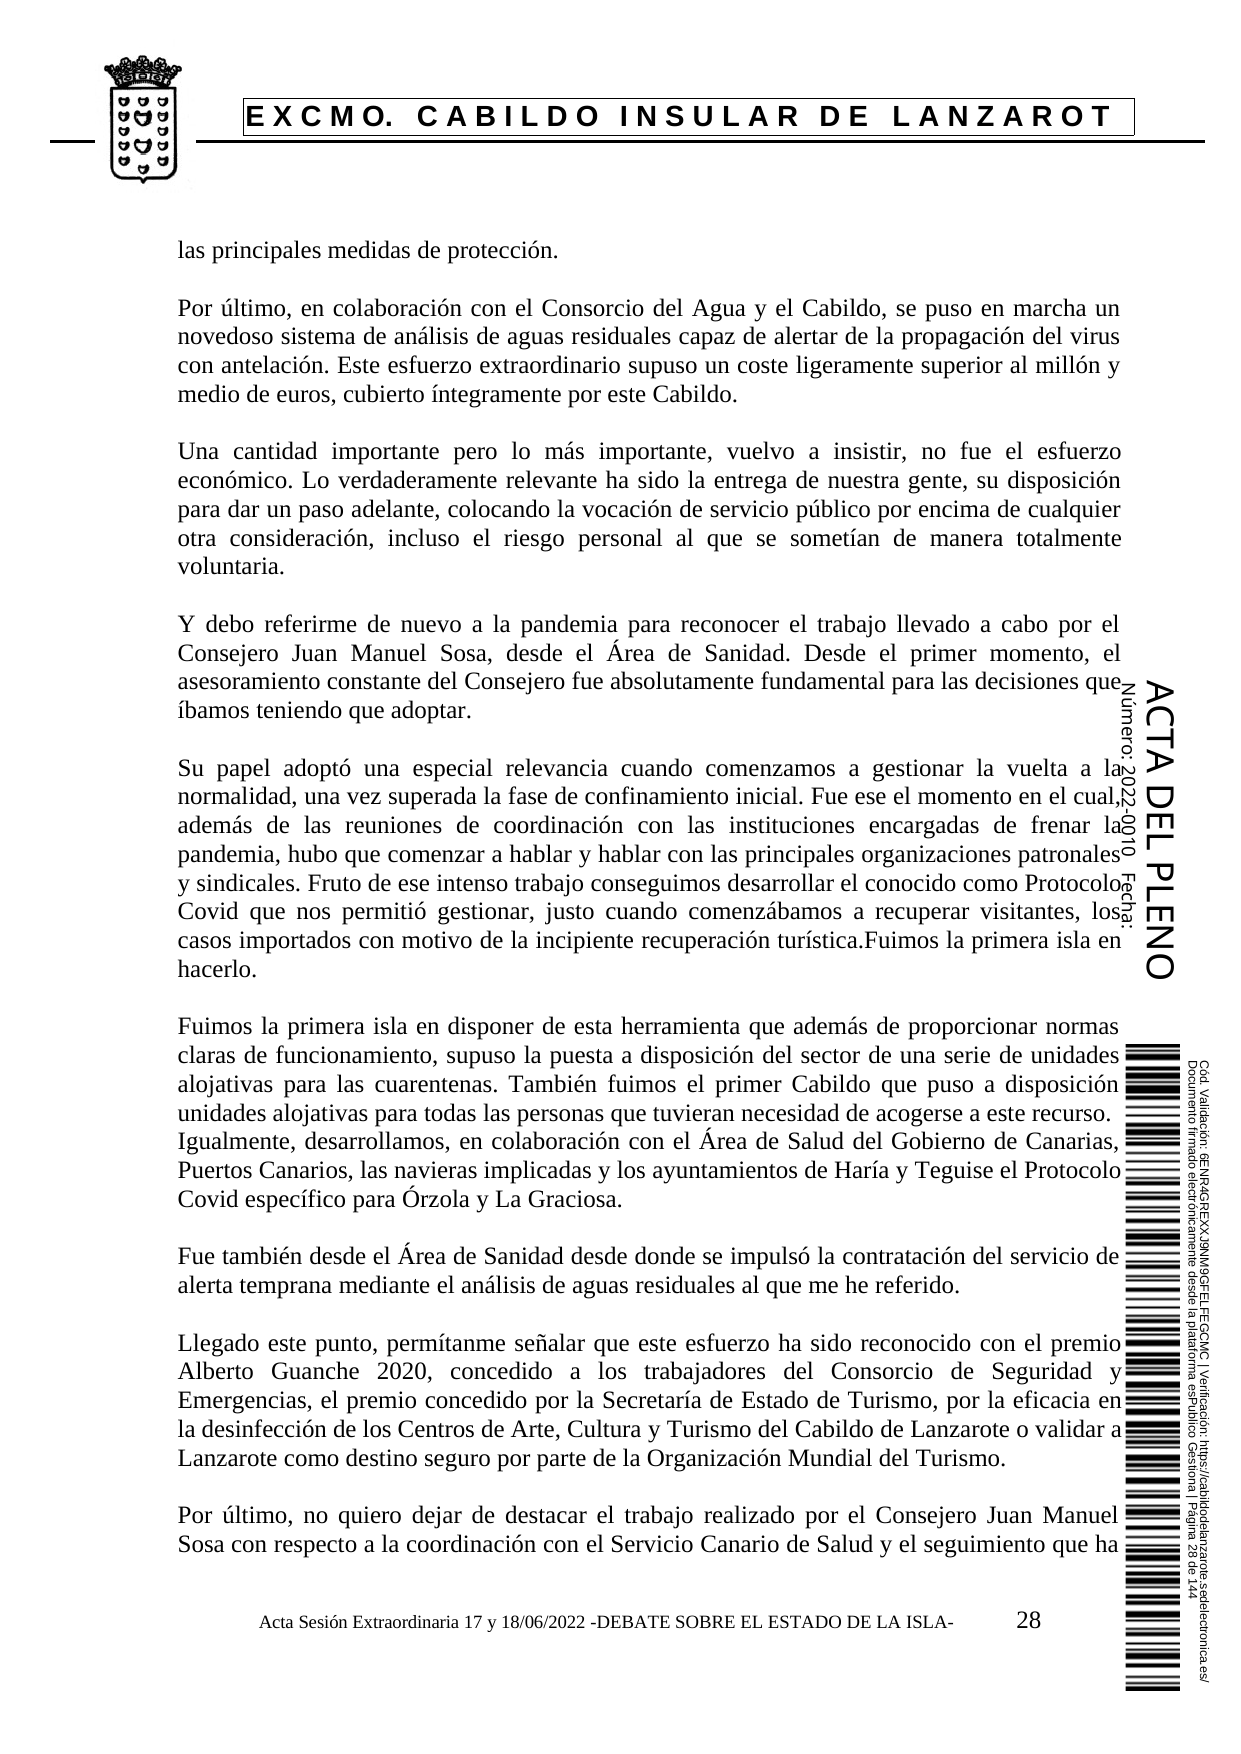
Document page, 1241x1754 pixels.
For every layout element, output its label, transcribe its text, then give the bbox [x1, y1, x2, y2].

text Número: 2022-0010 Fecha: 04/11/2022 [1117, 683, 1140, 1026]
picture [95, 39, 196, 193]
text Y debo referirme de nuevo a la pandemia para reconocer el trabajo llevado a cabo por el Consejero Juan Manuel Sosa, desde el Área de Sanidad. Desde el primer momento, el asesoramiento constante del Consejero fue absolutamente fundamental para las decisiones que íbamos teniendo que adoptar. [177, 609, 1122, 724]
text Acta Sesión Extraordinaria 17 y 18/06/2022 -DEBATE SOBRE EL ESTADO DE LA ISLA- 28 [258, 1605, 1125, 1634]
text ACTA DEL PLENO [1140, 681, 1183, 1026]
text Cód. Validación: 6ENR4GREXXJ9NM9GFELFEGCMC | Verificación: https://cabildodelanzarote.sedelectronica.es/ Documento firmado electrónicamente desde la plataforma esPublico Gestiona | Página 28 de 144 [1186, 1060, 1211, 1693]
text Una cantidad importante pero lo más importante, vuelvo a insistir, no fue el esfuerzo económico. Lo verdaderamente relevante ha sido la entrega de nuestra gente, su disposición para dar un paso adelante, colocando la vocación de servicio público por encima de cualquier otra consideración, incluso el riesgo personal al que se sometían de manera totalmente voluntaria. [177, 436, 1122, 580]
picture [1125, 1044, 1180, 1691]
text las principales medidas de protección. [177, 235, 1190, 264]
text Llegado este punto, permítanme señalar que este esfuerzo ha sido reconocido con el premio Alberto Guanche 2020, concedido a los trabajadores del Consorcio de Seguridad y Emergencias, el premio concedido por la Secretaría de Estado de Turismo, por la eficacia en la desinfección de los Centros de Arte, Cultura y Turismo del Cabildo de Lanzarote o validar a Lanzarote como destino seguro por parte de la Organización Mundial del Turismo. [177, 1328, 1122, 1471]
text Fue también desde el Área de Sanidad desde donde se impulsó la contratación del servicio de alerta temprana mediante el análisis de aguas residuales al que me he referido. [177, 1241, 1123, 1299]
text Fuimos la primera isla en disponer de esta herramienta que además de proporcionar normas claras de funcionamiento, supuso la puesta a disposición del sector de una serie de unidades alojativas para las cuarentenas. También fuimos el primer Cabildo que puso a disposición unidades alojativas para todas las personas que tuvieran necesidad de acogerse a este recurso. Igualmente, desarrollamos, en colaboración con el Área de Salud del Gobierno de Canarias, Puertos Canarios, las navieras implicadas y los ayuntamientos de Haría y Teguise el Protocolo Covid específico para Órzola y La Graciosa. [177, 1011, 1123, 1213]
text Su papel adoptó una especial relevancia cuando comenzamos a gestionar la vuelta a la normalidad, una vez superada la fase de confinamiento inicial. Fue ese el momento en el cual, además de las reuniones de coordinación con las instituciones encargadas de frenar la pandemia, hubo que comenzar a hablar y hablar con las principales organizaciones patronales y sindicales. Fruto de ese intenso trabajo conseguimos desarrollar el conocido como Protocolo Covid que nos permitió gestionar, justo cuando comenzábamos a recuperar visitantes, los casos importados con motivo de la incipiente recuperación turística.Fuimos la primera isla en hacerlo. [177, 753, 1122, 983]
text Por último, en colaboración con el Consorcio del Agua y el Cabildo, se puso en marcha un novedoso sistema de análisis de aguas residuales capaz de alertar de la propagación del virus con antelación. Este esfuerzo extraordinario supuso un coste ligeramente superior al millón y medio de euros, cubierto íntegramente por este Cabildo. [177, 293, 1122, 408]
text Por último, no quiero dejar de destacar el trabajo realizado por el Consejero Juan Manuel Sosa con respecto a la coordinación con el Servicio Canario de Salud y el seguimiento que ha [177, 1500, 1123, 1558]
